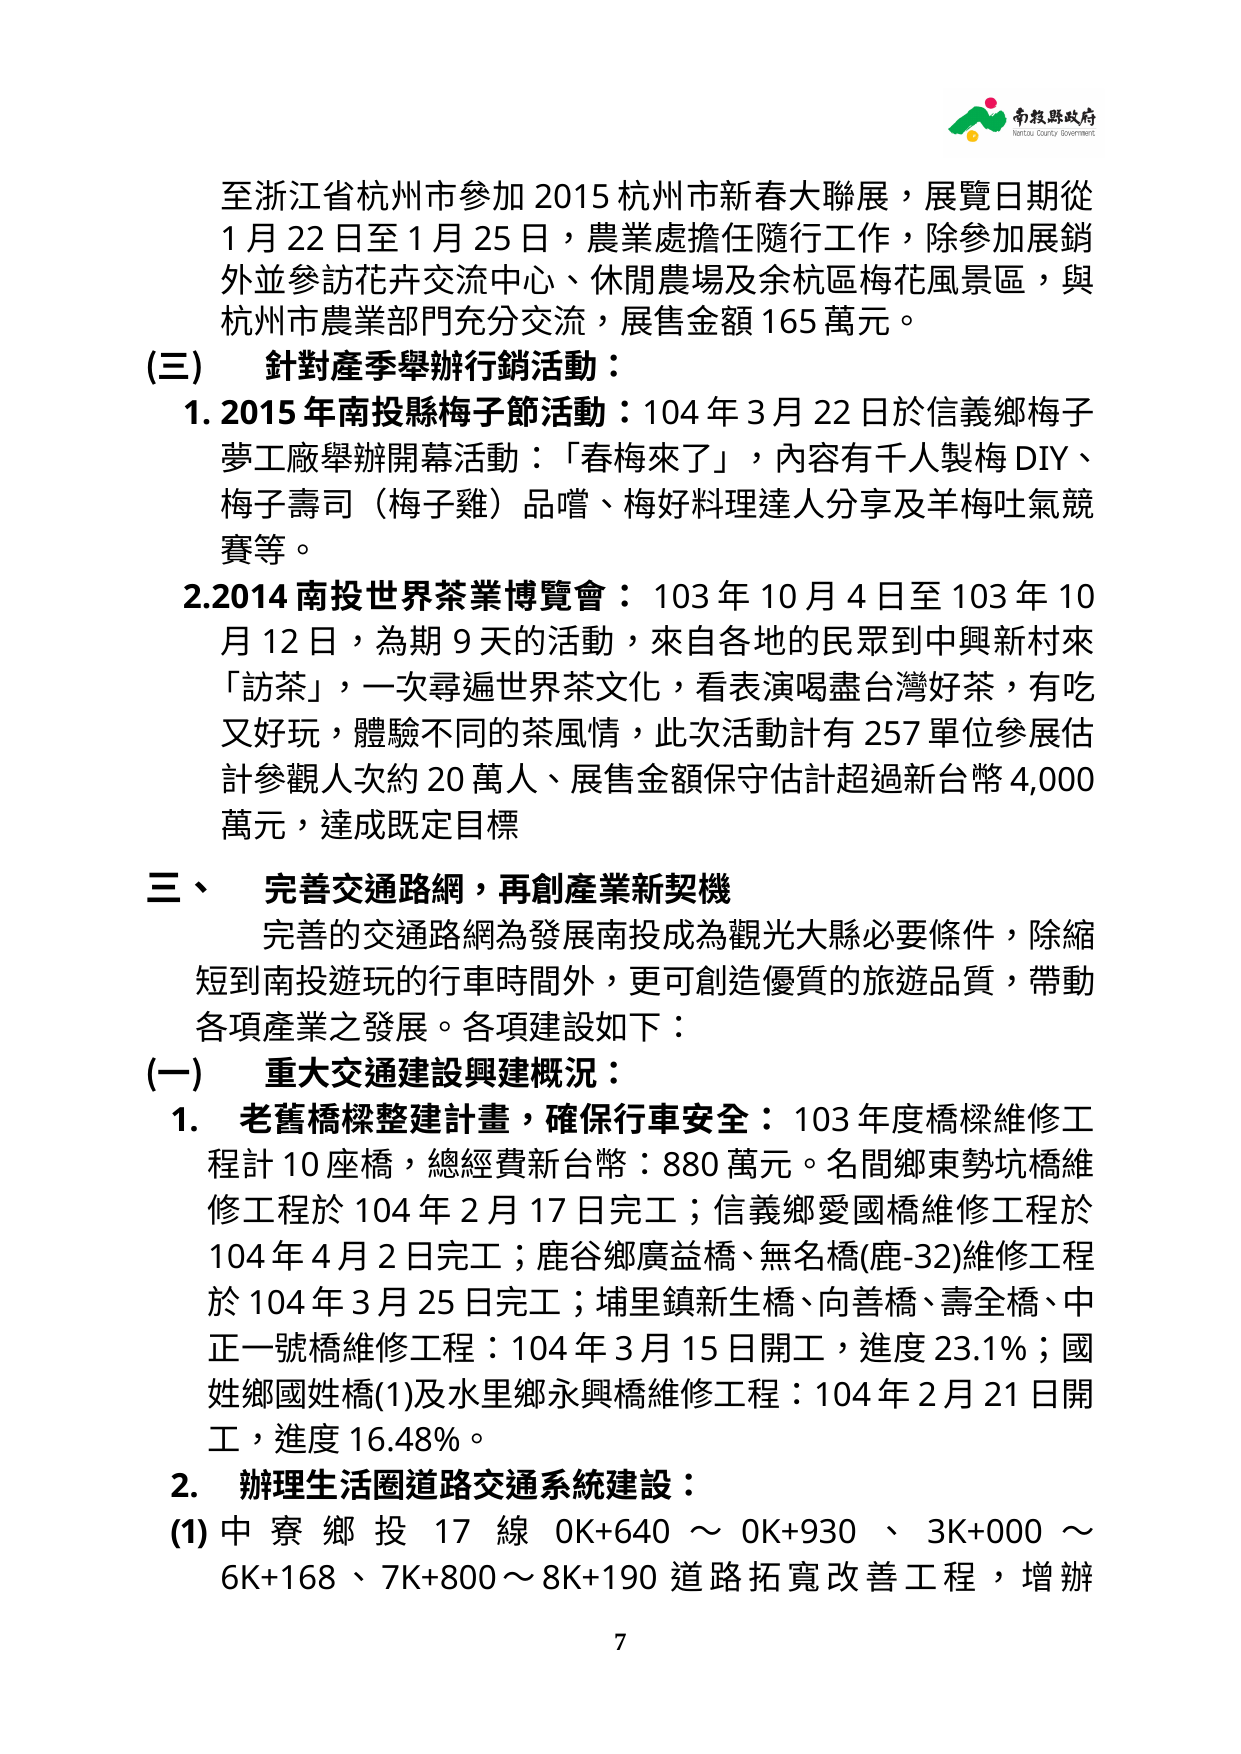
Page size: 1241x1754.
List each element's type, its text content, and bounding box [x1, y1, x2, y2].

list 至浙江省杭州市參加2015杭州市新春大聯展，展覽日期從1月22日至1月25日，農業處擔任隨行工作，除參加展銷外並參訪花卉交流中心、休閒農場及余杭區梅花風景區，與杭州市農業部門充分交流，展售金額165萬元。 [183, 176, 1095, 342]
list 辦理生活圈道路交通系統建設： [170, 1461, 1095, 1507]
list 中寮鄉投17線0K+640～0K+930、3K+000～6K+168、7K+800～8K+190道路拓寬改善工程，增辦 [170, 1507, 1095, 1598]
text 完善的交通路網為發展南投成為觀光大縣必要條件，除縮短到南投遊玩的行車時間外，更可創造優質的旅遊品質，帶動各項產業之發展。各項建設如下： [195, 911, 1095, 1048]
text 1. 2015年南投縣梅子節活動：104年3月22日於信義鄉梅子夢工廠舉辦開幕活動：「春梅來了」，內容有千人製梅DIY、梅子壽司（梅子雞）品嚐、梅好料理達人分享及羊梅吐氣競賽等。 [183, 388, 1095, 571]
list 重大交通建設興建概況： [145, 1048, 1095, 1094]
text 2.2014南投世界茶業博覽會： 103年10月4日至103年10月12日，為期 9天的活動，來自各地的民眾到中興新村來「訪茶」，一次尋遍世界茶文化，看表演喝盡台灣好茶，有吃又好玩，體驗不同的茶風情，此次活動計有257單位參展估計參觀人次約20萬人、展售金額保守估計超過新台幣4,000萬元，達成既定目標 [183, 571, 1095, 846]
list 針對產季舉辦行銷活動： [145, 342, 1095, 388]
list 老舊橋樑整建計畫，確保行車安全： 103年度橋樑維修工程計10座橋，總經費新台幣：880萬元。名間鄉東勢坑橋維修工程於104年2月17日完工；信義鄉愛國橋維修工程於104年4月2日完工；鹿谷鄉廣益橋、無名橋(鹿-32)維修工程於104年3月25日完工；埔里鎮新生橋、向善橋、壽全橋、中正一號橋維修工程：104年3月15日開工，進度23.1%；國姓鄉國姓橋(1)及水里鄉永興橋維修工程：104年2月21日開工，進度16.48%。 [170, 1094, 1095, 1461]
list 完善交通路網，再創產業新契機 [145, 865, 1095, 911]
picture [942, 88, 1105, 158]
